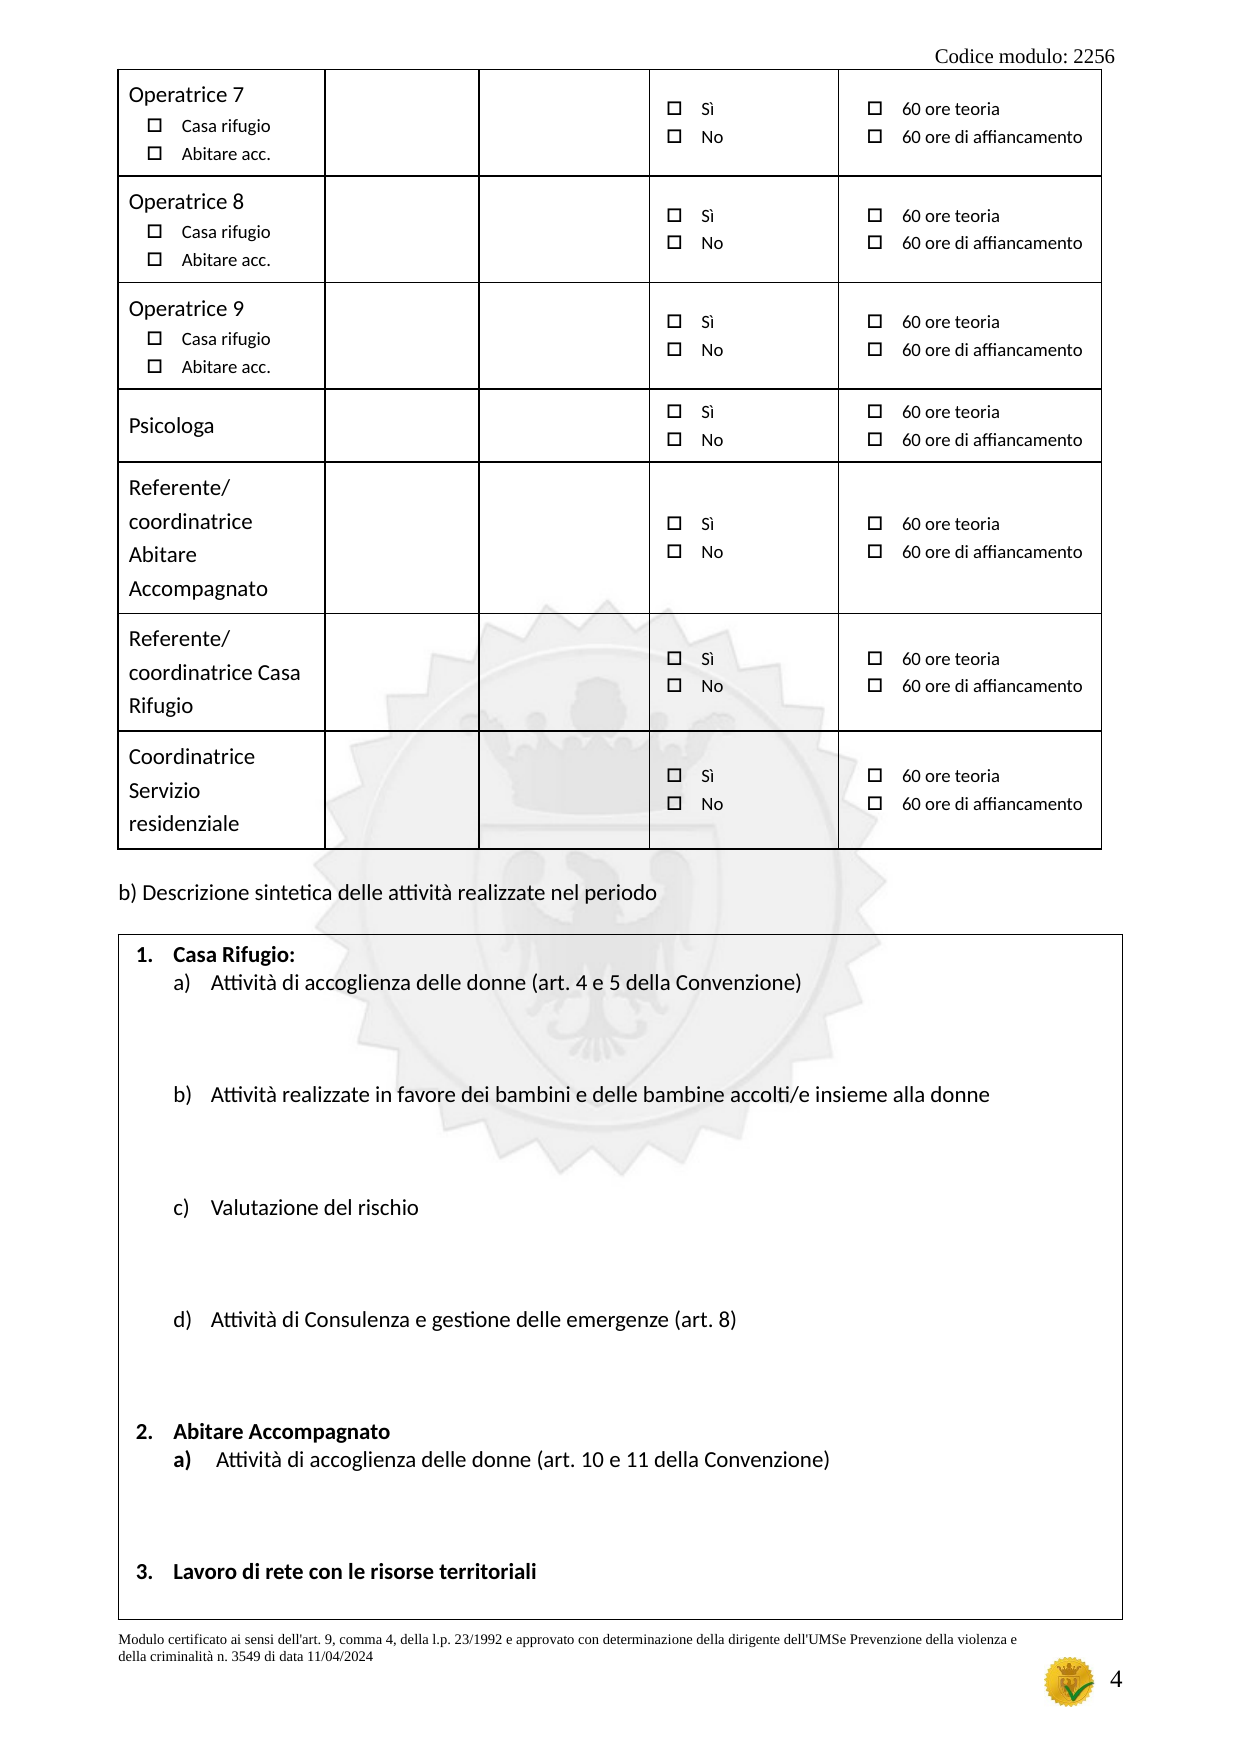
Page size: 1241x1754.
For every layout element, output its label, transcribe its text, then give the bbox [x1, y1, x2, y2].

table_cell 60 ore teoria 60 ore di affiancamento [839, 177, 1101, 282]
picture [118, 44, 1122, 878]
table_cell [326, 177, 478, 282]
table_cell Referente/coordinatrice Casa Rifugio [119, 614, 324, 730]
table_cell Sì No [650, 614, 838, 730]
table_cell [480, 463, 649, 612]
table_cell 60 ore teoria 60 ore di affiancamento [839, 70, 1101, 175]
picture [118, 906, 1122, 934]
table_cell [480, 614, 649, 730]
table_cell [326, 283, 478, 388]
table_cell Sì No [650, 283, 838, 388]
table_cell Sì No [650, 70, 838, 175]
table_cell Referente/coordinatrice Abitare Accompagnato [119, 463, 324, 612]
subtitle b) Descrizione sintetica delle attività realizzate nel periodo [118, 878, 1122, 906]
table_cell Sì No [650, 390, 838, 461]
table_cell [480, 732, 649, 848]
table_cell [326, 463, 478, 612]
table_header Casa Rifugio: Attività di accoglienza delle donne (art. 4 e 5 della Convenzione) Attività realizzate in favore dei bambini e delle bambine accolti/e insieme alla donne Valutazione del rischio Attività di Consulenza e gestione delle emergenze (art. 8) Abitare Accompagnato Attività di accoglienza delle donne (art. 10 e 11 della Convenzione) Lavoro di rete con le risorse territoriali [119, 935, 1122, 1619]
table_cell Coordinatrice Servizio residenziale [119, 732, 324, 848]
table_cell 60 ore teoria 60 ore di affiancamento [839, 732, 1101, 848]
table_cell 60 ore teoria 60 ore di affiancamento [839, 614, 1101, 730]
table_cell Psicologa [119, 390, 324, 461]
picture [118, 1620, 1122, 1713]
table_cell Sì No [650, 463, 838, 612]
table_cell 60 ore teoria 60 ore di affiancamento [839, 390, 1101, 461]
table_cell Operatrice 7 Casa rifugio Abitare acc. [119, 70, 324, 175]
table_cell [326, 732, 478, 848]
table_cell 60 ore teoria 60 ore di affiancamento [839, 283, 1101, 388]
table_cell [326, 390, 478, 461]
table_cell 60 ore teoria 60 ore di affiancamento [839, 463, 1101, 612]
table_cell Operatrice 8 Casa rifugio Abitare acc. [119, 177, 324, 282]
table_cell Sì No [650, 732, 838, 848]
table_cell [480, 70, 649, 175]
table_cell [480, 390, 649, 461]
table_cell [480, 177, 649, 282]
table_cell [480, 283, 649, 388]
table_cell [326, 614, 478, 730]
table_cell Sì No [650, 177, 838, 282]
table_cell [326, 70, 478, 175]
table_cell Operatrice 9 Casa rifugio Abitare acc. [119, 283, 324, 388]
